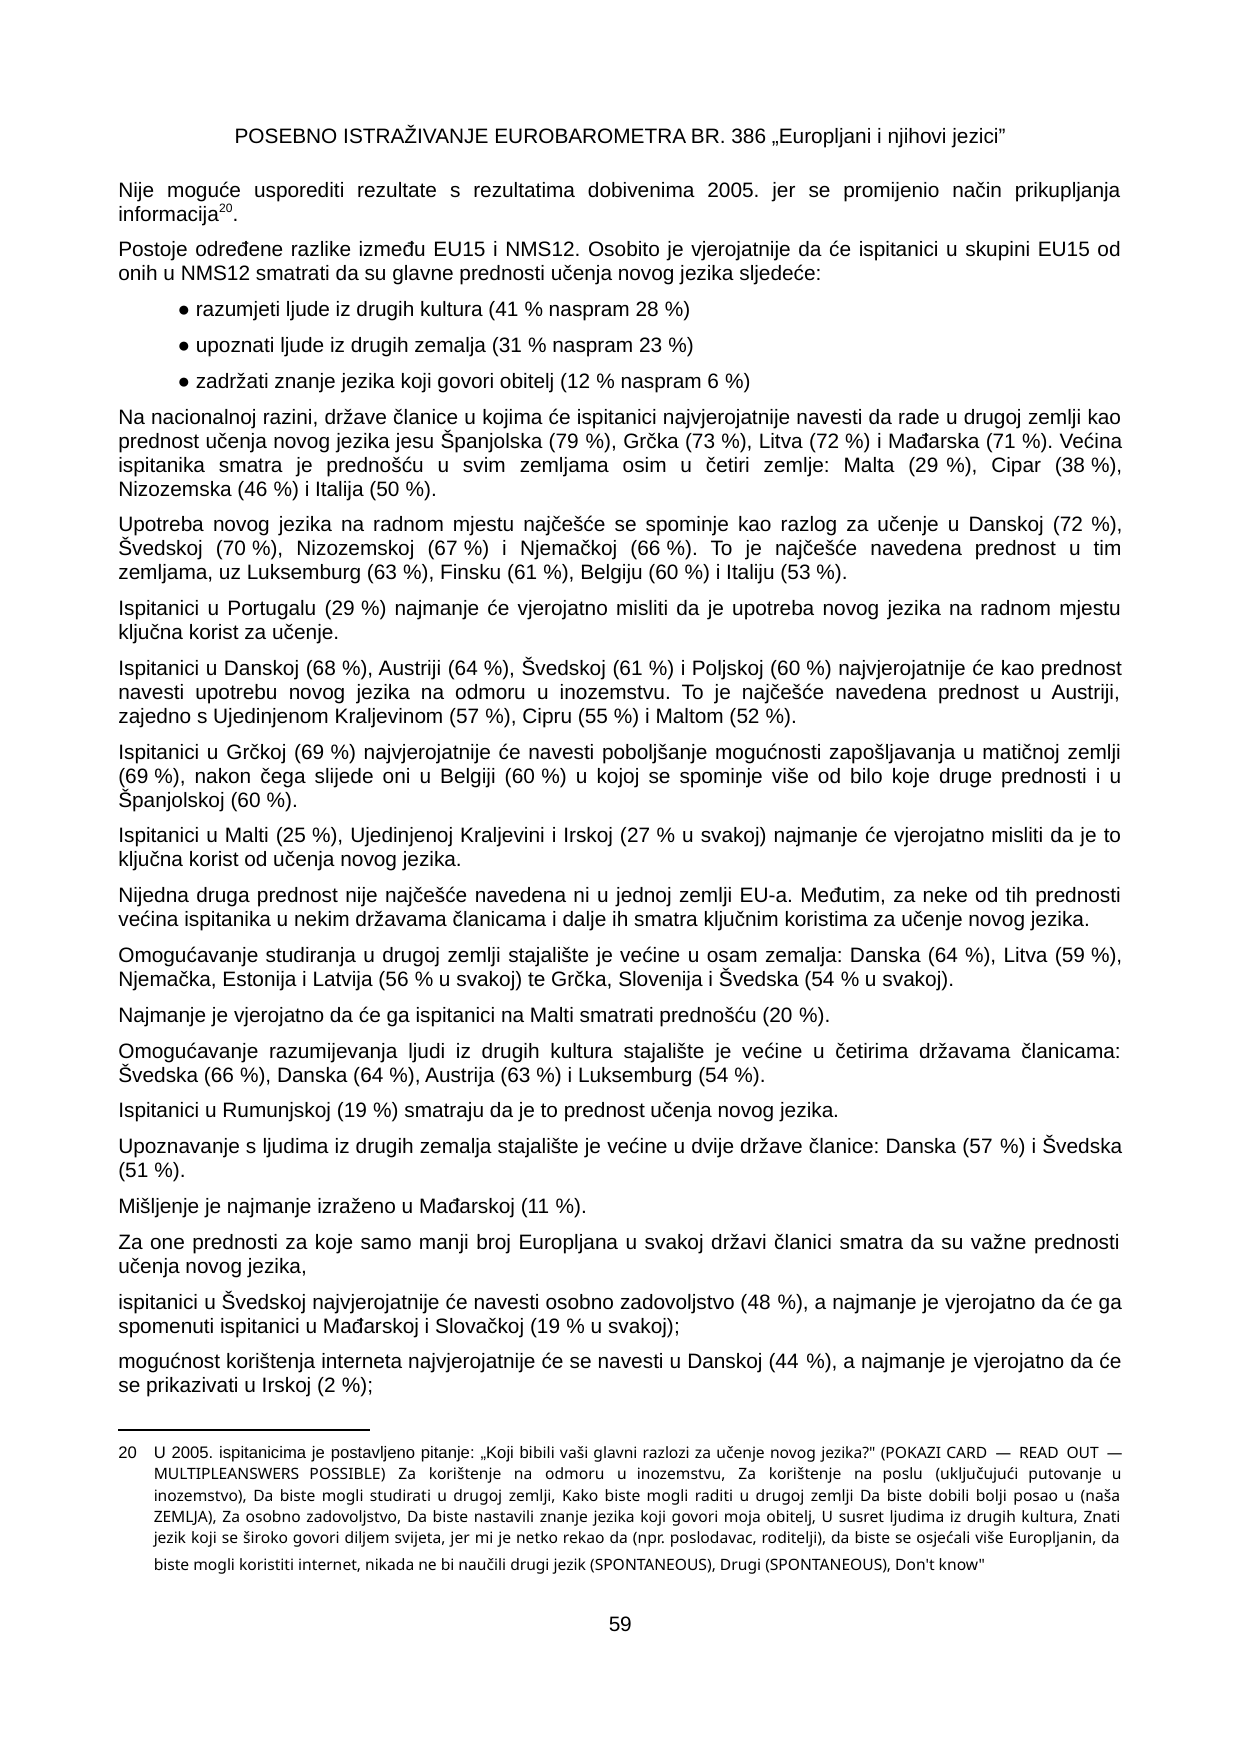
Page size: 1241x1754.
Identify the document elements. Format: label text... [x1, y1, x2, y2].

text ● upoznati ljude iz drugih zemalja (31 % naspram 23 %) [177, 333, 1122, 357]
text mogućnost korištenja interneta najvjerojatnije će se navesti u Danskoj (44 %), a najmanje je vjerojatno da će se prikazivati u Irskoj (2 %); [118, 1349, 1122, 1397]
text Ispitanici u Portugalu (29 %) najmanje će vjerojatno misliti da je upotreba novog jezika na radnom mjestu ključna korist za učenje. [118, 596, 1122, 644]
text Najmanje je vjerojatno da će ga ispitanici na Malti smatrati prednošću (20 %). [118, 1003, 1122, 1027]
text ● razumjeti ljude iz drugih kultura (41 % naspram 28 %) [177, 297, 1122, 321]
text Omogućavanje studiranja u drugoj zemlji stajalište je većine u osam zemalja: Danska (64 %), Litva (59 %), Njemačka, Estonija i Latvija (56 % u svakoj) te Grčka, Slovenija i Švedska (54 % u svakoj). [118, 943, 1122, 991]
text ● zadržati znanje jezika koji govori obitelj (12 % naspram 6 %) [177, 369, 1122, 393]
text Na nacionalnoj razini, države članice u kojima će ispitanici najvjerojatnije navesti da rade u drugoj zemlji kao prednost učenja novog jezika jesu Španjolska (79 %), Grčka (73 %), Litva (72 %) i Mađarska (71 %). Većina ispitanika smatra je prednošću u svim zemljama osim u četiri zemlje: Malta (29 %), Cipar (38 %), Nizozemska (46 %) i Italija (50 %). [118, 404, 1122, 500]
text Nijedna druga prednost nije najčešće navedena ni u jednoj zemlji EU-a. Međutim, za neke od tih prednosti većina ispitanika u nekim državama članicama i dalje ih smatra ključnim koristima za učenje novog jezika. [118, 883, 1122, 931]
text Nije moguće usporediti rezultate s rezultatima dobivenima 2005. jer se promijenio način prikupljanja informacija. [118, 177, 1122, 225]
text U 2005. ispitanicima je postavljeno pitanje: „Koji bibili vaši glavni razlozi za učenje novog jezika?" (POKAZI CARD — READ OUT — MULTIPLEANSWERS POSSIBLE) Za korištenje na odmoru u inozemstvu, Za korištenje na poslu (uključujući putovanje u inozemstvo), Da biste mogli studirati u drugoj zemlji, Kako biste mogli raditi u drugoj zemlji Da biste dobili bolji posao u (naša ZEMLJA), Za osobno zadovoljstvo, Da biste nastavili znanje jezika koji govori moja obitelj, U susret ljudima iz drugih kultura, Znati jezik koji se široko govori diljem svijeta, jer mi je netko rekao da (npr. poslodavac, roditelji), da biste se osjećali više Europljanin, da biste mogli koristiti internet, nikada ne bi naučili drugi jezik (SPONTANEOUS), Drugi (SPONTANEOUS), Don't know" [118, 1442, 1122, 1576]
text Ispitanici u Danskoj (68 %), Austriji (64 %), Švedskoj (61 %) i Poljskoj (60 %) najvjerojatnije će kao prednost navesti upotrebu novog jezika na odmoru u inozemstvu. To je najčešće navedena prednost u Austriji, zajedno s Ujedinjenom Kraljevinom (57 %), Cipru (55 %) i Maltom (52 %). [118, 656, 1122, 728]
text Ispitanici u Malti (25 %), Ujedinjenoj Kraljevini i Irskoj (27 % u svakoj) najmanje će vjerojatno misliti da je to ključna korist od učenja novog jezika. [118, 823, 1122, 871]
text Mišljenje je najmanje izraženo u Mađarskoj (11 %). [118, 1194, 1122, 1218]
text Postoje određene razlike između EU15 i NMS12. Osobito je vjerojatnije da će ispitanici u skupini EU15 od onih u NMS12 smatrati da su glavne prednosti učenja novog jezika sljedeće: [118, 237, 1122, 285]
text ispitanici u Švedskoj najvjerojatnije će navesti osobno zadovoljstvo (48 %), a najmanje je vjerojatno da će ga spomenuti ispitanici u Mađarskoj i Slovačkoj (19 % u svakoj); [118, 1289, 1122, 1337]
text Ispitanici u Grčkoj (69 %) najvjerojatnije će navesti poboljšanje mogućnosti zapošljavanja u matičnoj zemlji (69 %), nakon čega slijede oni u Belgiji (60 %) u kojoj se spominje više od bilo koje druge prednosti i u Španjolskoj (60 %). [118, 739, 1122, 811]
text Ispitanici u Rumunjskoj (19 %) smatraju da je to prednost učenja novog jezika. [118, 1098, 1122, 1122]
text Omogućavanje razumijevanja ljudi iz drugih kultura stajalište je većine u četirima državama članicama: Švedska (66 %), Danska (64 %), Austrija (63 %) i Luksemburg (54 %). [118, 1038, 1122, 1086]
text Za one prednosti za koje samo manji broj Europljana u svakoj državi članici smatra da su važne prednosti učenja novog jezika, [118, 1230, 1122, 1278]
text Upoznavanje s ljudima iz drugih zemalja stajalište je većine u dvije države članice: Danska (57 %) i Švedska (51 %). [118, 1134, 1122, 1182]
text Upotreba novog jezika na radnom mjestu najčešće se spominje kao razlog za učenje u Danskoj (72 %), Švedskoj (70 %), Nizozemskoj (67 %) i Njemačkoj (66 %). To je najčešće navedena prednost u tim zemljama, uz Luksemburg (63 %), Finsku (61 %), Belgiju (60 %) i Italiju (53 %). [118, 512, 1122, 584]
